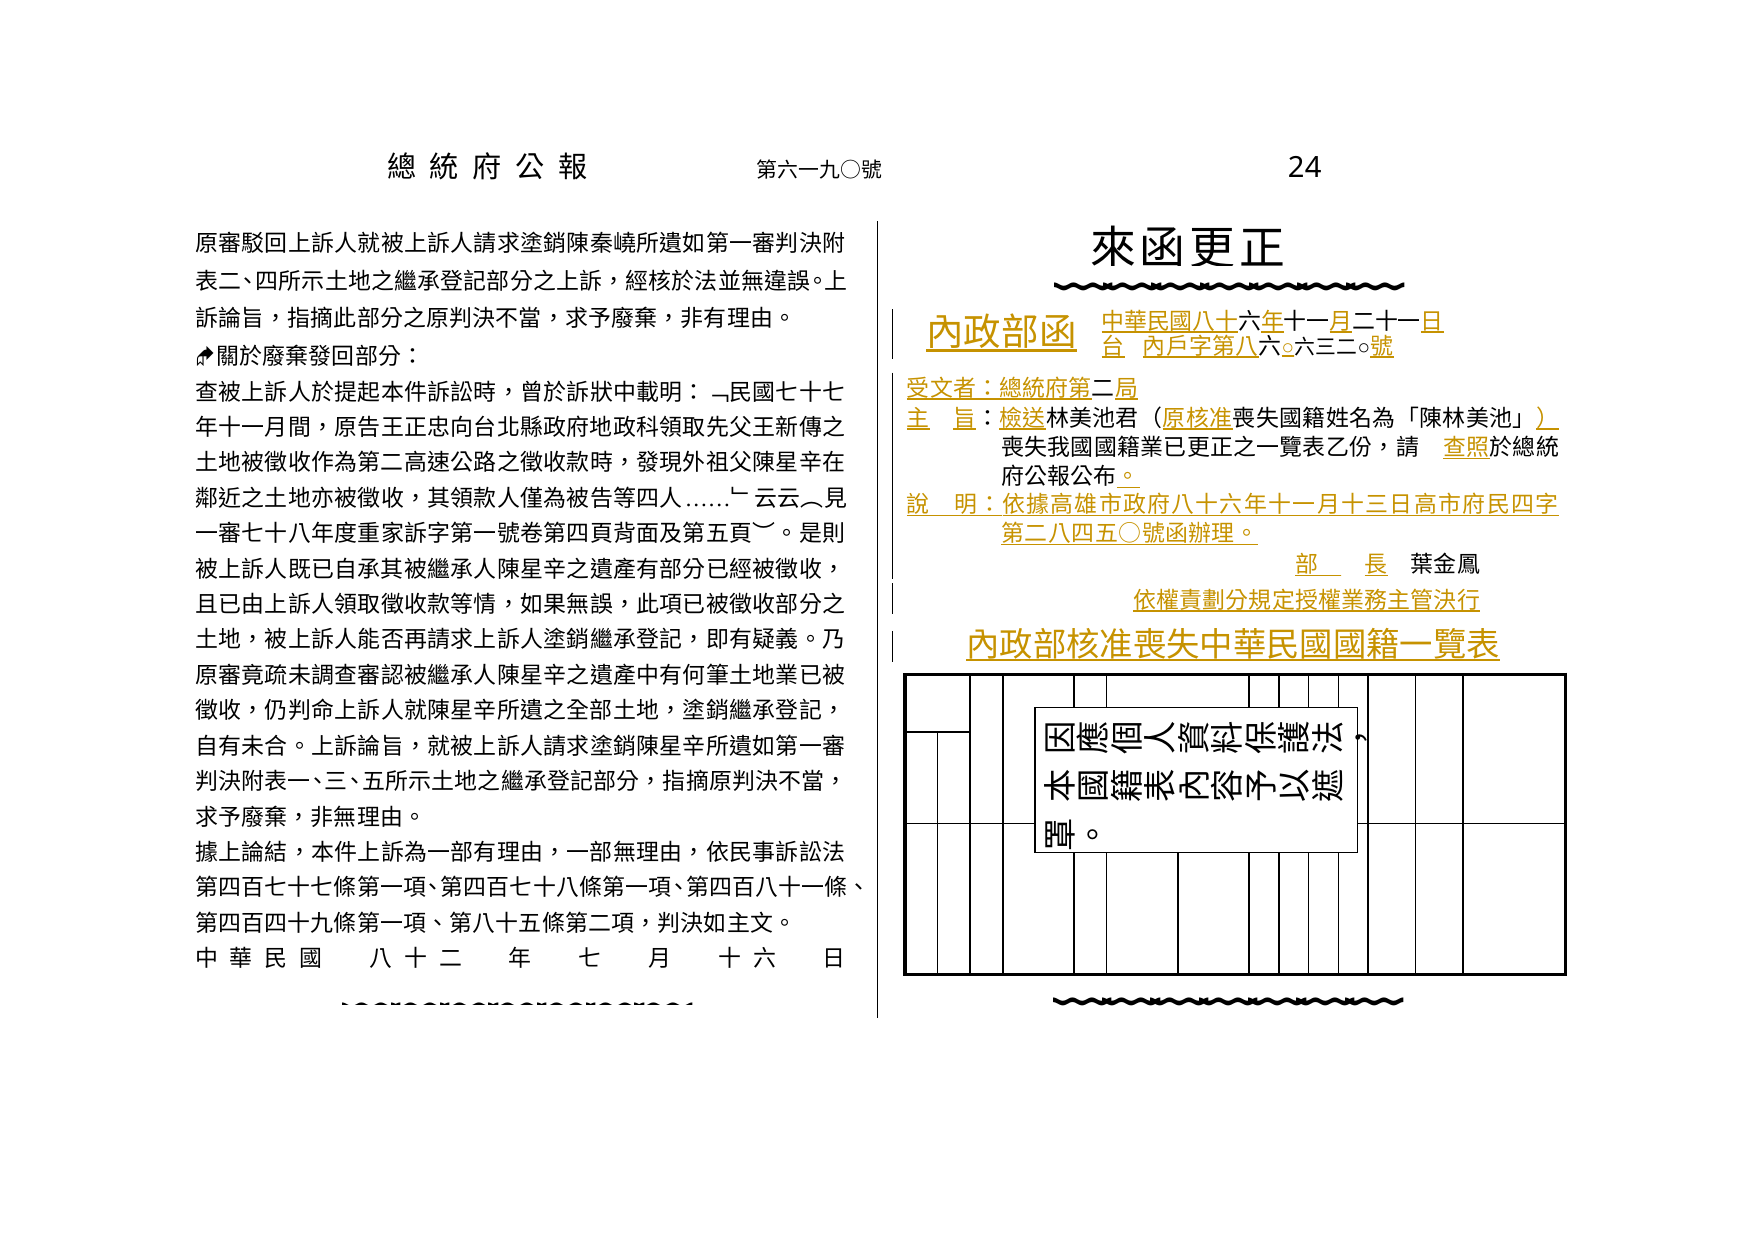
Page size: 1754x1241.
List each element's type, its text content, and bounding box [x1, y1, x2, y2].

table_cell 中華民國八十六年十一月二十一日 [1099, 309, 1567, 334]
table_cell [902, 973, 1050, 998]
table_cell ﹏﹏﹏﹏﹏﹏﹏ [1050, 976, 1566, 998]
table_cell [904, 265, 1051, 309]
table_header [1369, 676, 1415, 823]
table_cell [1416, 824, 1439, 973]
table_cell [1225, 853, 1248, 973]
text 第二八四五○號函辦理。 [907, 516, 1559, 548]
text 關於廢棄發回部分： [195, 334, 847, 372]
table_header [1004, 676, 1073, 823]
table_header [1416, 676, 1462, 823]
table_cell [1339, 824, 1367, 973]
table_cell [938, 733, 969, 823]
table_cell [1280, 853, 1308, 973]
table_header [1358, 737, 1367, 823]
table_header [192, 974, 340, 1005]
table_cell [1107, 853, 1130, 973]
table_cell [1026, 824, 1050, 973]
table_header [1250, 676, 1278, 707]
table_cell [971, 824, 1002, 973]
text 中華民國 八十二 年 七 月 十六 日 [195, 938, 847, 974]
table_cell [938, 824, 969, 973]
table_cell [1179, 853, 1202, 973]
table_cell [1464, 824, 1487, 973]
table_header [971, 676, 1002, 823]
table_header [1107, 676, 1248, 707]
table_cell [1536, 824, 1564, 973]
text 主 旨：檢送林美池君（原核准喪失國籍姓名為「陳林美池」）喪失我國國籍業已更正之一覽表乙份，請 查照於總統府公報公布。 [907, 402, 1559, 489]
table_header 部 長 葉金鳳 [1025, 548, 1482, 583]
table_cell [907, 824, 937, 973]
table_cell 內政部函 [904, 309, 1098, 360]
table_cell [1130, 853, 1154, 973]
table_cell [1369, 824, 1392, 973]
text 查被上訴人於提起本件訴訟時，曾於訴狀中載明：﹁民國七十七年十一月間，原告王正忠向台北縣政府地政科領取先父王新傳之土地被徵收作為第二高速公路之徵收款時，發現外祖父陳星辛在鄰近之土地亦被徵收，其領款人僅為被告等四人……﹂云云︵見一審七十八年度重家訴字第一號卷第四頁背面及第五頁︶。是則被上訴人既已自承其被繼承人陳星辛之遺產有部分已經被徵收，且已由上訴人領取徵收款等情，如果無誤，此項已被徵收部分之土地，被上訴人能否再請求上訴人塗銷繼承登記，即有疑義。乃原審竟疏未調查審認被繼承人陳星辛之遺產中有何筆土地業已被徵收，仍判命上訴人就陳星辛所遺之全部土地，塗銷繼承登記，自有未合。上訴論旨，就被上訴人請求塗銷陳星辛所遺如第一審判決附表一、三、五所示土地之繼承登記部分，指摘原判決不當，求予廢棄，非無理由。 [195, 372, 847, 832]
table_cell [1004, 824, 1026, 973]
table_cell [904, 222, 1051, 265]
table_header ﹏﹏﹏﹏﹏﹏﹏ [340, 974, 852, 1005]
table_cell [1392, 824, 1415, 973]
table_cell [907, 733, 937, 823]
table_header [1464, 676, 1564, 823]
table_cell [1154, 853, 1177, 973]
table_cell [1075, 853, 1106, 973]
table_cell 台內戶字第八六○六三二○號 [1099, 334, 1567, 360]
table_cell [1512, 824, 1536, 973]
table_header [907, 676, 969, 731]
table_header [1339, 676, 1367, 739]
table_cell [1250, 853, 1278, 973]
table_cell 來函更正 [1051, 222, 1564, 265]
table_cell [1488, 824, 1512, 973]
text 內政部核准喪失中華民國國籍一覽表 [907, 631, 1559, 662]
table_cell [1439, 824, 1462, 973]
table_header [1309, 676, 1338, 707]
table_cell [1050, 853, 1073, 973]
table_cell 依權責劃分規定授權業務主管決行 [1025, 583, 1482, 618]
table_header [1280, 676, 1308, 707]
table_header [1075, 676, 1106, 707]
table_cell [1202, 853, 1225, 973]
text 據上論結，本件上訴為一部有理由，一部無理由，依民事訴訟法第四百七十七條第一項、第四百七十八條第一項、第四百八十一條、第四百四十九條第一項、第八十五條第二項，判決如主文。 [195, 832, 847, 938]
table_cell [1309, 853, 1338, 973]
text 原審駁回上訴人就被上訴人請求塗銷陳秦嶢所遺如第一審判決附表二、四所示土地之繼承登記部分之上訴，經核於法並無違誤。上訴論旨，指摘此部分之原判決不當，求予廢棄，非有理由。 [195, 222, 847, 334]
table_cell ﹏﹏﹏﹏﹏﹏﹏ [1051, 265, 1564, 309]
text 受文者：總統府第二局 [907, 373, 1559, 402]
text 說 明：依據高雄市政府八十六年十一月十三日高市府民四字 [907, 489, 1559, 515]
